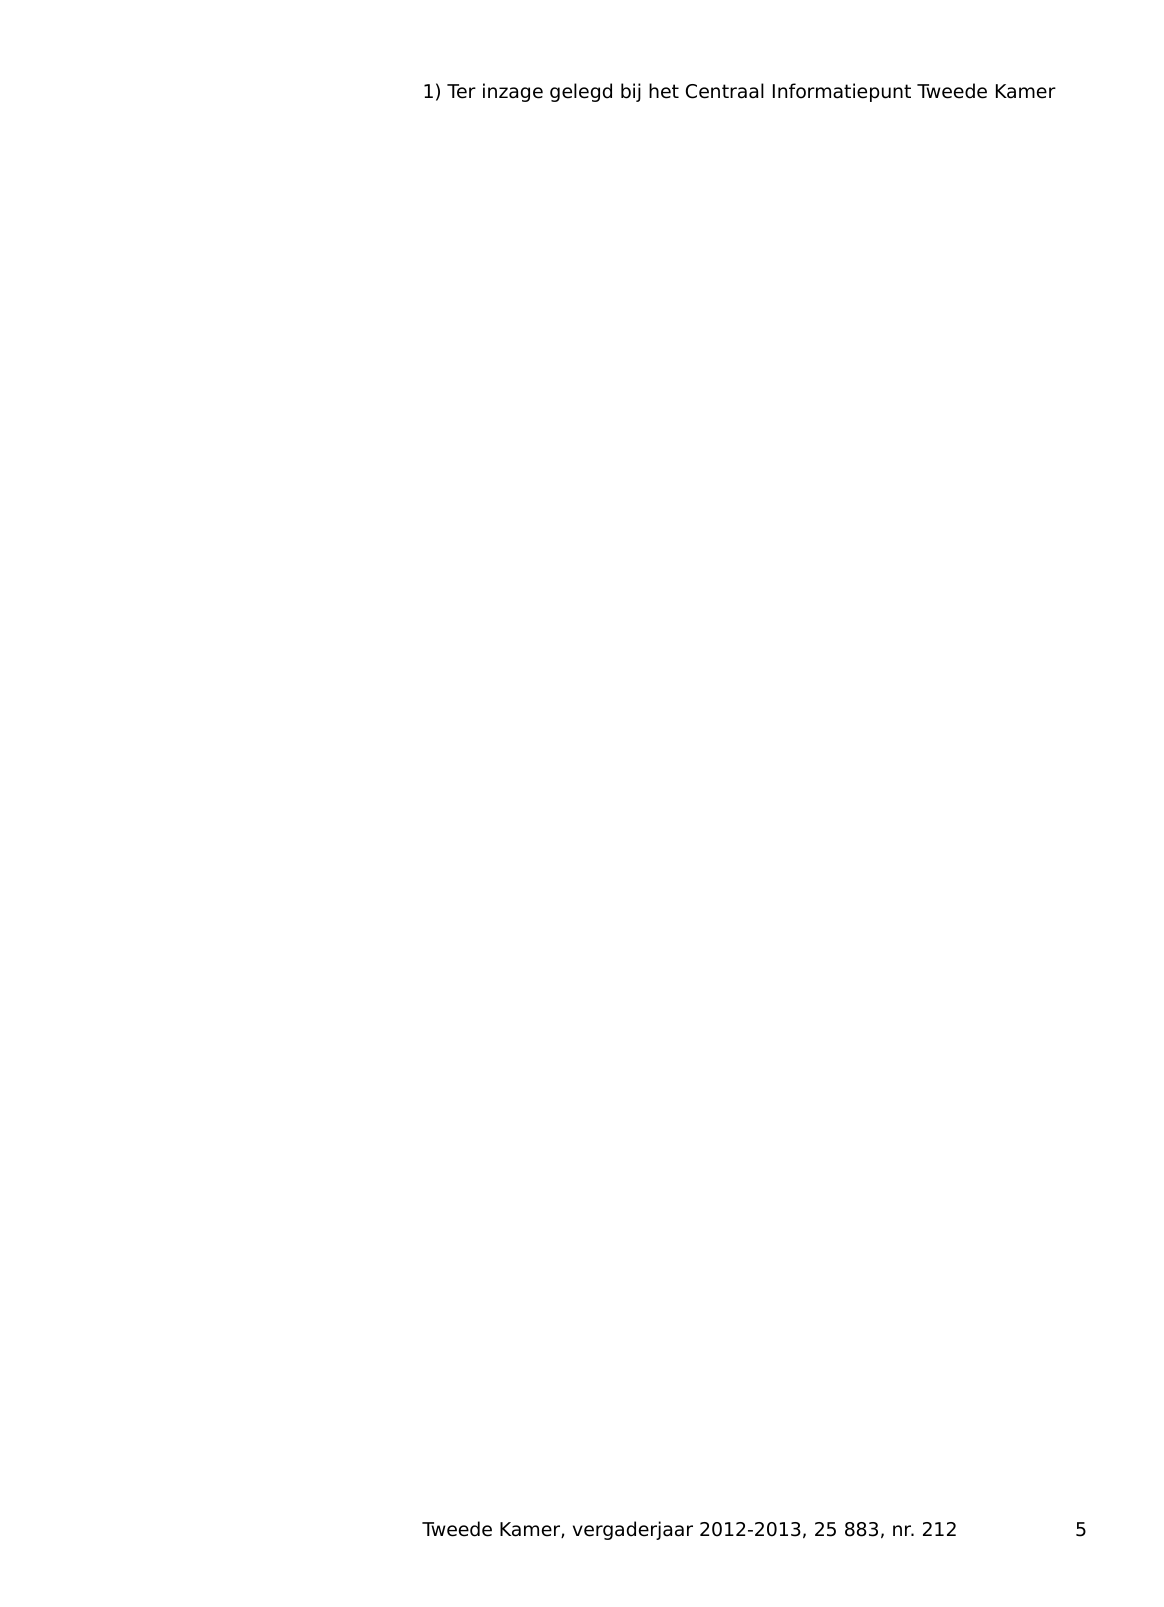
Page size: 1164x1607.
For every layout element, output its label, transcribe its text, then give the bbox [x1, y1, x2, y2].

text 1) Ter inzage gelegd bij het Centraal Informatiepunt Tweede Kamer [422, 81, 1087, 103]
